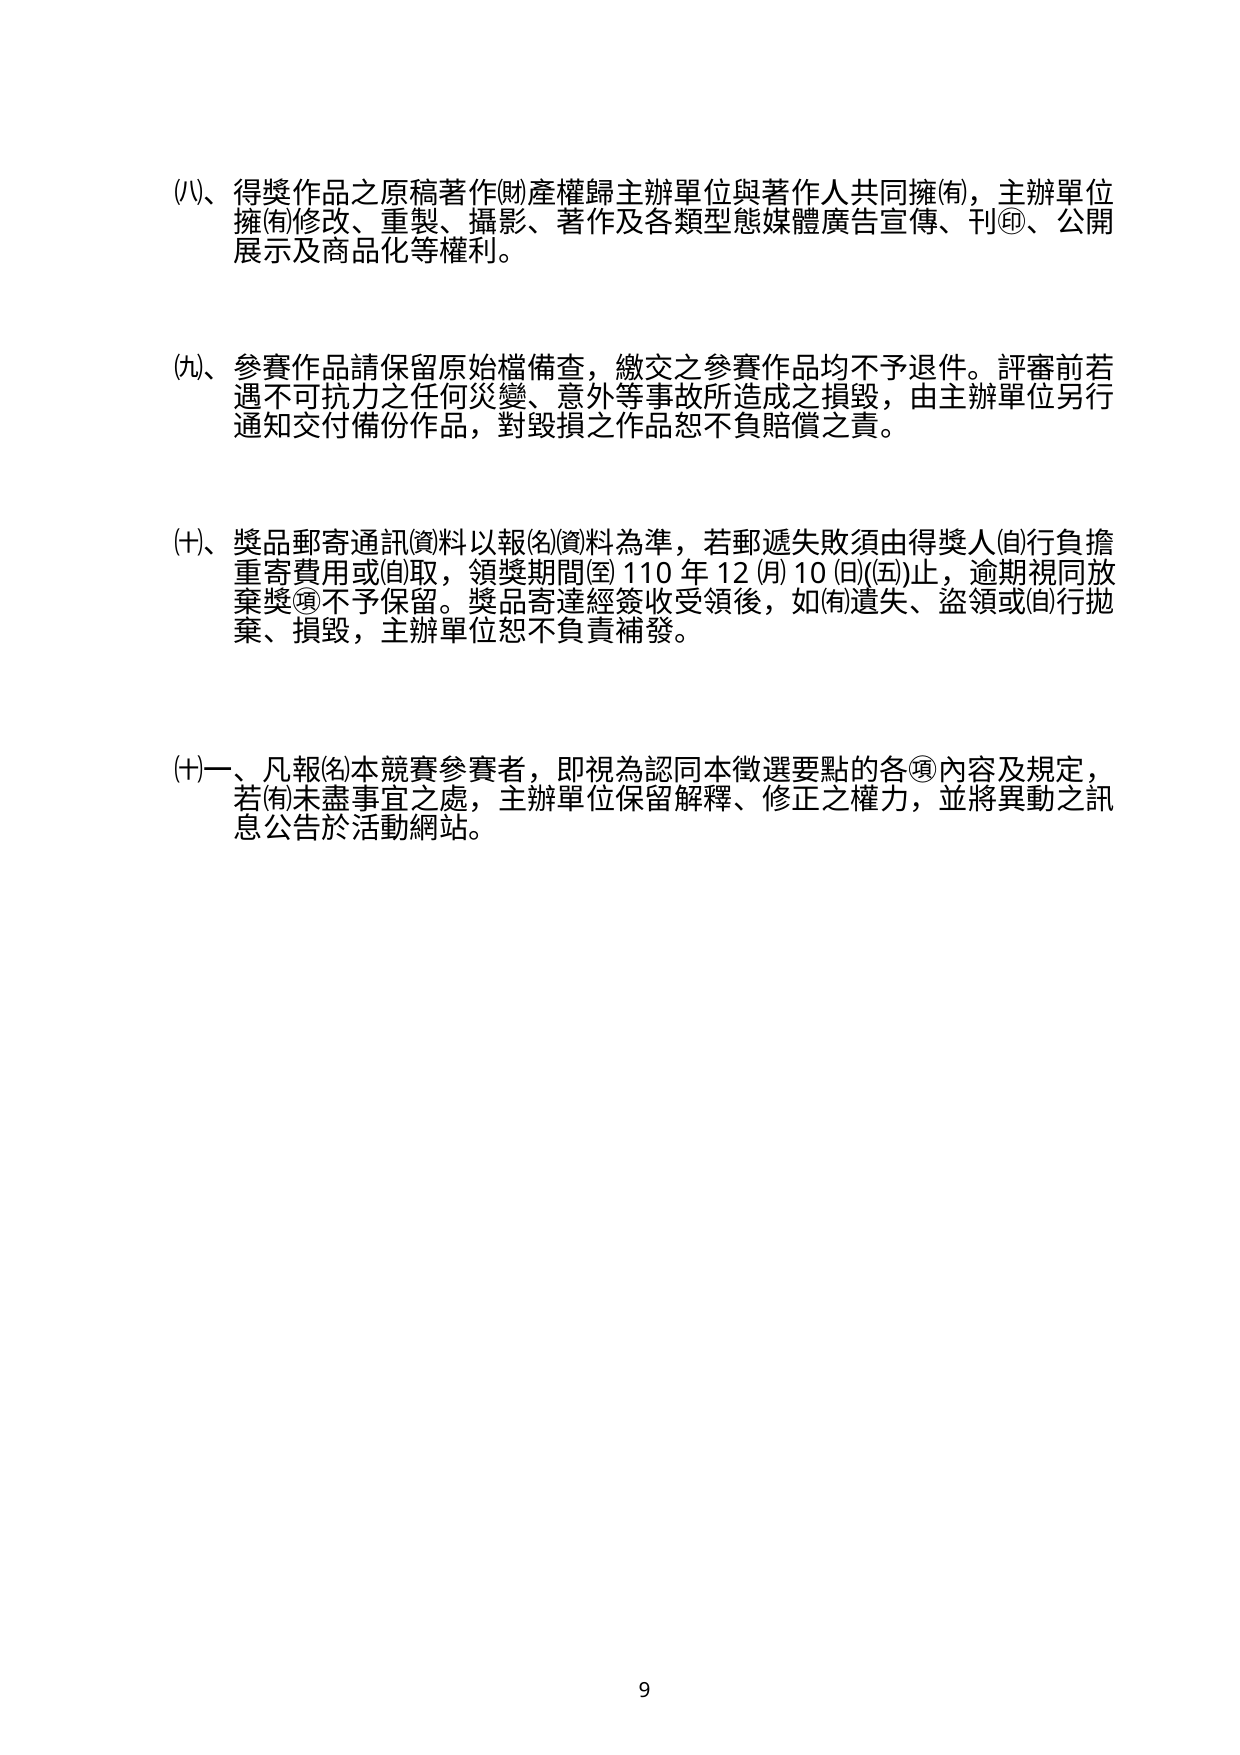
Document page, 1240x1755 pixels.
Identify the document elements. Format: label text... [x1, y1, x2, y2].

text 若㈲未盡事宜之處，主辦單位保留解釋、修正之權力，並將異動之訊 [233, 786, 1231, 815]
text 息公告於活動網站。 [233, 815, 1231, 844]
text 重寄費用或㉂取，領獎期間㉃ 110 年 12 ㈪ 10 ㈰(㈤)止，逾期視同放 [233, 559, 1231, 589]
text ㈩、獎品郵寄通訊㈾料以報㈴㈾料為準，若郵遞失敗須由得獎㆟㉂行負擔 [174, 530, 1231, 559]
text ㈨、參賽作品請保留原始檔備查，繳交之參賽作品均不予退件。評審前若 [174, 355, 1231, 384]
text 棄獎㊠不予保留。獎品寄達經簽收受領後，如㈲遺失、盜領或㉂行拋 [233, 589, 1231, 618]
text ㈩㆒、凡報㈴本競賽參賽者，即視為認同本徵選要點的各㊠內容及規定， [174, 757, 1231, 786]
text 9 [638, 1680, 662, 1702]
text 遇不可抗力之任何災變、意外等事故所造成之損毀，由主辦單位另行 [233, 384, 1231, 413]
text ㈧、得獎作品之原稿著作㈶產權歸主辦單位與著作㆟共同擁㈲，主辦單位 [174, 180, 1231, 209]
picture [264, 1751, 1240, 1755]
text 通知交付備份作品，對毀損之作品恕不負賠償之責。 [233, 413, 1231, 442]
text 棄、損毀，主辦單位恕不負責補發。 [233, 618, 1231, 647]
text 展示及商品化等權利。 [233, 238, 1231, 267]
text 擁㈲修改、重製、攝影、著作及各類型態媒體廣告宣傳、刊㊞、公開 [233, 209, 1231, 238]
